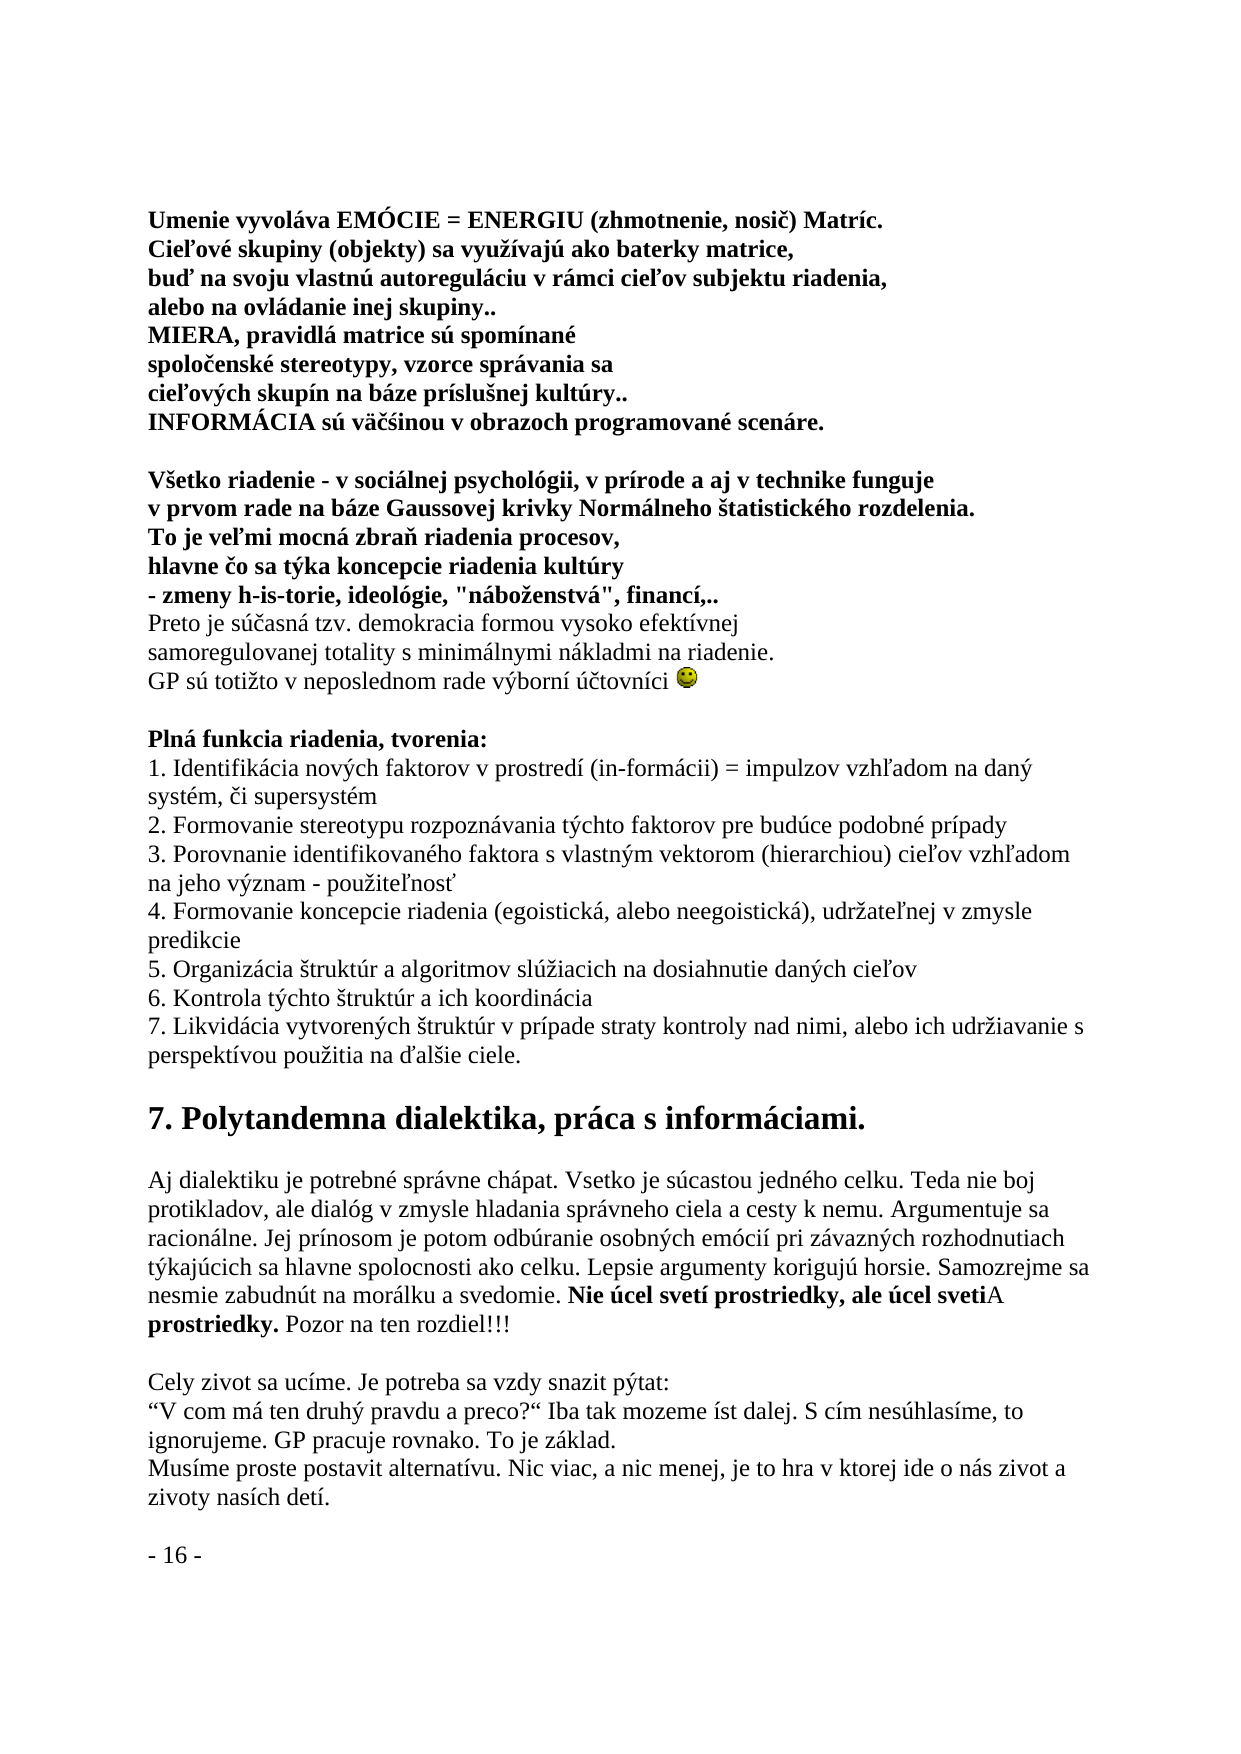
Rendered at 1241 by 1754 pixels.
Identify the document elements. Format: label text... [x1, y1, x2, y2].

text Všetko riadenie - v sociálnej psychológii, v prírode a aj v technike funguje v prvom rade na báze Gaussovej krivky Normálneho štatistického rozdelenia. To je veľmi mocná zbraň riadenia procesov, hlavne čo sa týka koncepcie riadenia kultúry - zmeny h-is-torie, ideológie, "náboženstvá", financí,.. Preto je súčasná tzv. demokracia formou vysoko efektívnej samoregulovanej totality s minimálnymi nákladmi na riadenie. GP sú totižto v neposlednom rade výborní účtovníci [148, 465, 1093, 695]
picture [676, 667, 698, 688]
text Umenie vyvoláva EMÓCIE = ENERGIU (zhmotnenie, nosič) Matríc. Cieľové skupiny (objekty) sa využívajú ako baterky matrice, buď na svoju vlastnú autoreguláciu v rámci cieľov subjektu riadenia, alebo na ovládanie inej skupiny.. MIERA, pravidlá matrice sú spomínané spoločenské stereotypy, vzorce správania sa cieľových skupín na báze príslušnej kultúry.. INFORMÁCIA sú väčśinou v obrazoch programované scenáre. [148, 206, 1093, 436]
text - 16 - [148, 1540, 1093, 1569]
text Plná funkcia riadenia, tvorenia: 1. Identifikácia nových faktorov v prostredí (in-formácii) = impulzov vzhľadom na daný systém, či supersystém 2. Formovanie stereotypu rozpoznávania týchto faktorov pre budúce podobné prípady 3. Porovnanie identifikovaného faktora s vlastným vektorom (hierarchiou) cieľov vzhľadom na jeho význam - použiteľnosť 4. Formovanie koncepcie riadenia (egoistická, alebo neegoistická), udržateľnej v zmysle predikcie 5. Organizácia štruktúr a algoritmov slúžiacich na dosiahnutie daných cieľov 6. Kontrola týchto štruktúr a ich koordinácia 7. Likvidácia vytvorených štruktúr v prípade straty kontroly nad nimi, alebo ich udržiavanie s perspektívou použitia na ďalšie ciele. [148, 724, 1093, 1069]
text Aj dialektiku je potrebné správne chápat. Vsetko je súcastou jedného celku. Teda nie boj protikladov, ale dialóg v zmysle hladania správneho ciela a cesty k nemu. Argumentuje sa racionálne. Jej prínosom je potom odbúranie osobných emócií pri závazných rozhodnutiach týkajúcich sa hlavne spolocnosti ako celku. Lepsie argumenty korigujú horsie. Samozrejme sa nesmie zabudnút na morálku a svedomie. Nie úcel svetí prostriedky, ale úcel svetiA prostriedky. Pozor na ten rozdiel!!! [148, 1166, 1093, 1338]
text Cely zivot sa ucíme. Je potreba sa vzdy snazit pýtat: “V com má ten druhý pravdu a preco?“ Iba tak mozeme íst dalej. S cím nesúhlasíme, to ignorujeme. GP pracuje rovnako. To je základ. Musíme proste postavit alternatívu. Nic viac, a nic menej, je to hra v ktorej ide o nás zivot a zivoty nasích detí. [148, 1367, 1093, 1511]
text 7. Polytandemna dialektika, práca s informáciami. [148, 1098, 1093, 1136]
